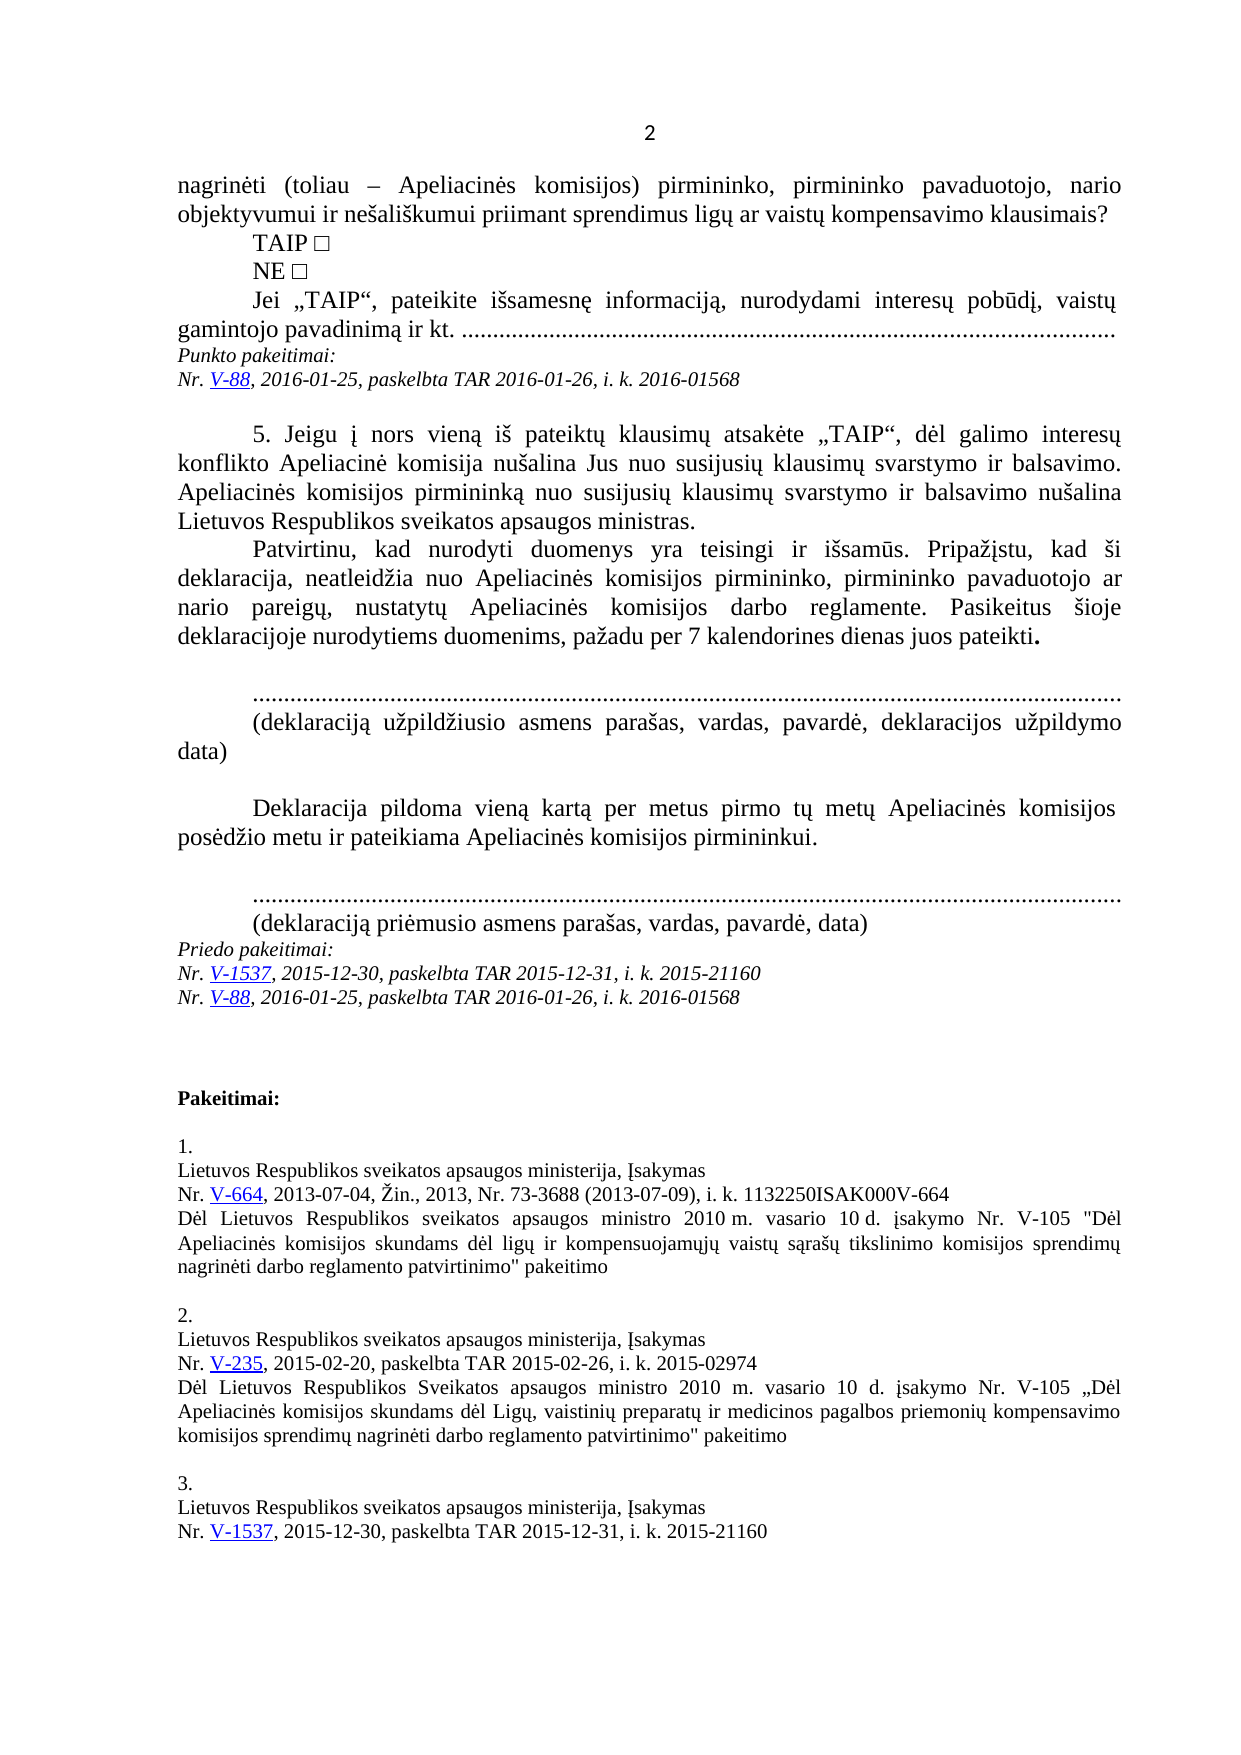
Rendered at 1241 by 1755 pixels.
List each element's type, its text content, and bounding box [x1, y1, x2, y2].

text Nr. V-1537, 2015-12-30, paskelbta TAR 2015-12-31, i. k. 2015-21160 [177, 961, 1122, 985]
text Patvirtinu, kad nurodyti duomenys yra teisingi ir išsamūs. Pripažįstu, kad ši deklaracija, neatleidžia nuo Apeliacinės komisijos pirmininko, pirmininko pavaduotojo ar nario pareigų, nustatytų Apeliacinės komisijos darbo reglamente. Pasikeitus šioje deklaracijoje nurodytiems duomenims, pažadu per 7 kalendorines dienas juos pateikti. [177, 534, 1122, 649]
text Dėl Lietuvos Respublikos Sveikatos apsaugos ministro 2010 m. vasario 10 d. įsakymo Nr. V-105 „Dėl Apeliacinės komisijos skundams dėl Ligų, vaistinių preparatų ir medicinos pagalbos priemonių kompensavimo komisijos sprendimų nagrinėti darbo reglamento patvirtinimo" pakeitimo [177, 1375, 1122, 1447]
text TAIP □ [177, 228, 1117, 256]
text (deklaraciją užpildžiusio asmens parašas, vardas, pavardė, deklaracijos užpildymo data) [177, 707, 1122, 764]
text Deklaracija pildoma vieną kartą per metus pirmo tų metų Apeliacinės komisijos posėdžio metu ir pateikiama Apeliacinės komisijos pirmininkui. [177, 793, 1117, 851]
text Priedo pakeitimai: [177, 937, 1122, 961]
text Dėl Lietuvos Respublikos sveikatos apsaugos ministro 2010 m. vasario 10 d. įsakymo Nr. V-105 "Dėl Apeliacinės komisijos skundams dėl ligų ir kompensuojamųjų vaistų sąrašų tikslinimo komisijos sprendimų nagrinėti darbo reglamento patvirtinimo" pakeitimo [177, 1206, 1122, 1278]
text Nr. V-664, 2013-07-04, Žin., 2013, Nr. 73-3688 (2013-07-09), i. k. 1132250ISAK000V-664 [177, 1182, 1122, 1206]
text 2. [177, 1303, 1122, 1327]
text Lietuvos Respublikos sveikatos apsaugos ministerija, Įsakymas [177, 1495, 1122, 1519]
text Nr. V-1537, 2015-12-30, paskelbta TAR 2015-12-31, i. k. 2015-21160 [177, 1519, 1122, 1543]
text Nr. V-88, 2016-01-25, paskelbta TAR 2016-01-26, i. k. 2016-01568 [177, 985, 1122, 1009]
text Pakeitimai: [177, 1086, 1122, 1110]
text Nr. V-235, 2015-02-20, paskelbta TAR 2015-02-26, i. k. 2015-02974 [177, 1351, 1122, 1375]
text NE □ [177, 256, 1117, 285]
text 5. Jeigu į nors vieną iš pateiktų klausimų atsakėte „TAIP“, dėl galimo interesų konflikto Apeliacinė komisija nušalina Jus nuo susijusių klausimų svarstymo ir balsavimo. Apeliacinės komisijos pirmininką nuo susijusių klausimų svarstymo ir balsavimo nušalina Lietuvos Respublikos sveikatos apsaugos ministras. [177, 419, 1122, 534]
text Punkto pakeitimai: [177, 343, 1122, 367]
text 1. [177, 1134, 1122, 1158]
text (deklaraciją priėmusio asmens parašas, vardas, pavardė, data) [177, 908, 1122, 937]
text Nr. V-88, 2016-01-25, paskelbta TAR 2016-01-26, i. k. 2016-01568 [177, 367, 1122, 391]
text nagrinėti (toliau – Apeliacinės komisijos) pirmininko, pirmininko pavaduotojo, nario objektyvumui ir nešališkumui priimant sprendimus ligų ar vaistų kompensavimo klausimais? [177, 170, 1122, 228]
text Lietuvos Respublikos sveikatos apsaugos ministerija, Įsakymas [177, 1327, 1122, 1351]
text Jei „TAIP“, pateikite išsamesnę informaciją, nurodydami interesų pobūdį, vaistų gamintojo pavadinimą ir kt. [177, 285, 1117, 343]
text 3. [177, 1471, 1122, 1495]
text Lietuvos Respublikos sveikatos apsaugos ministerija, Įsakymas [177, 1158, 1122, 1182]
